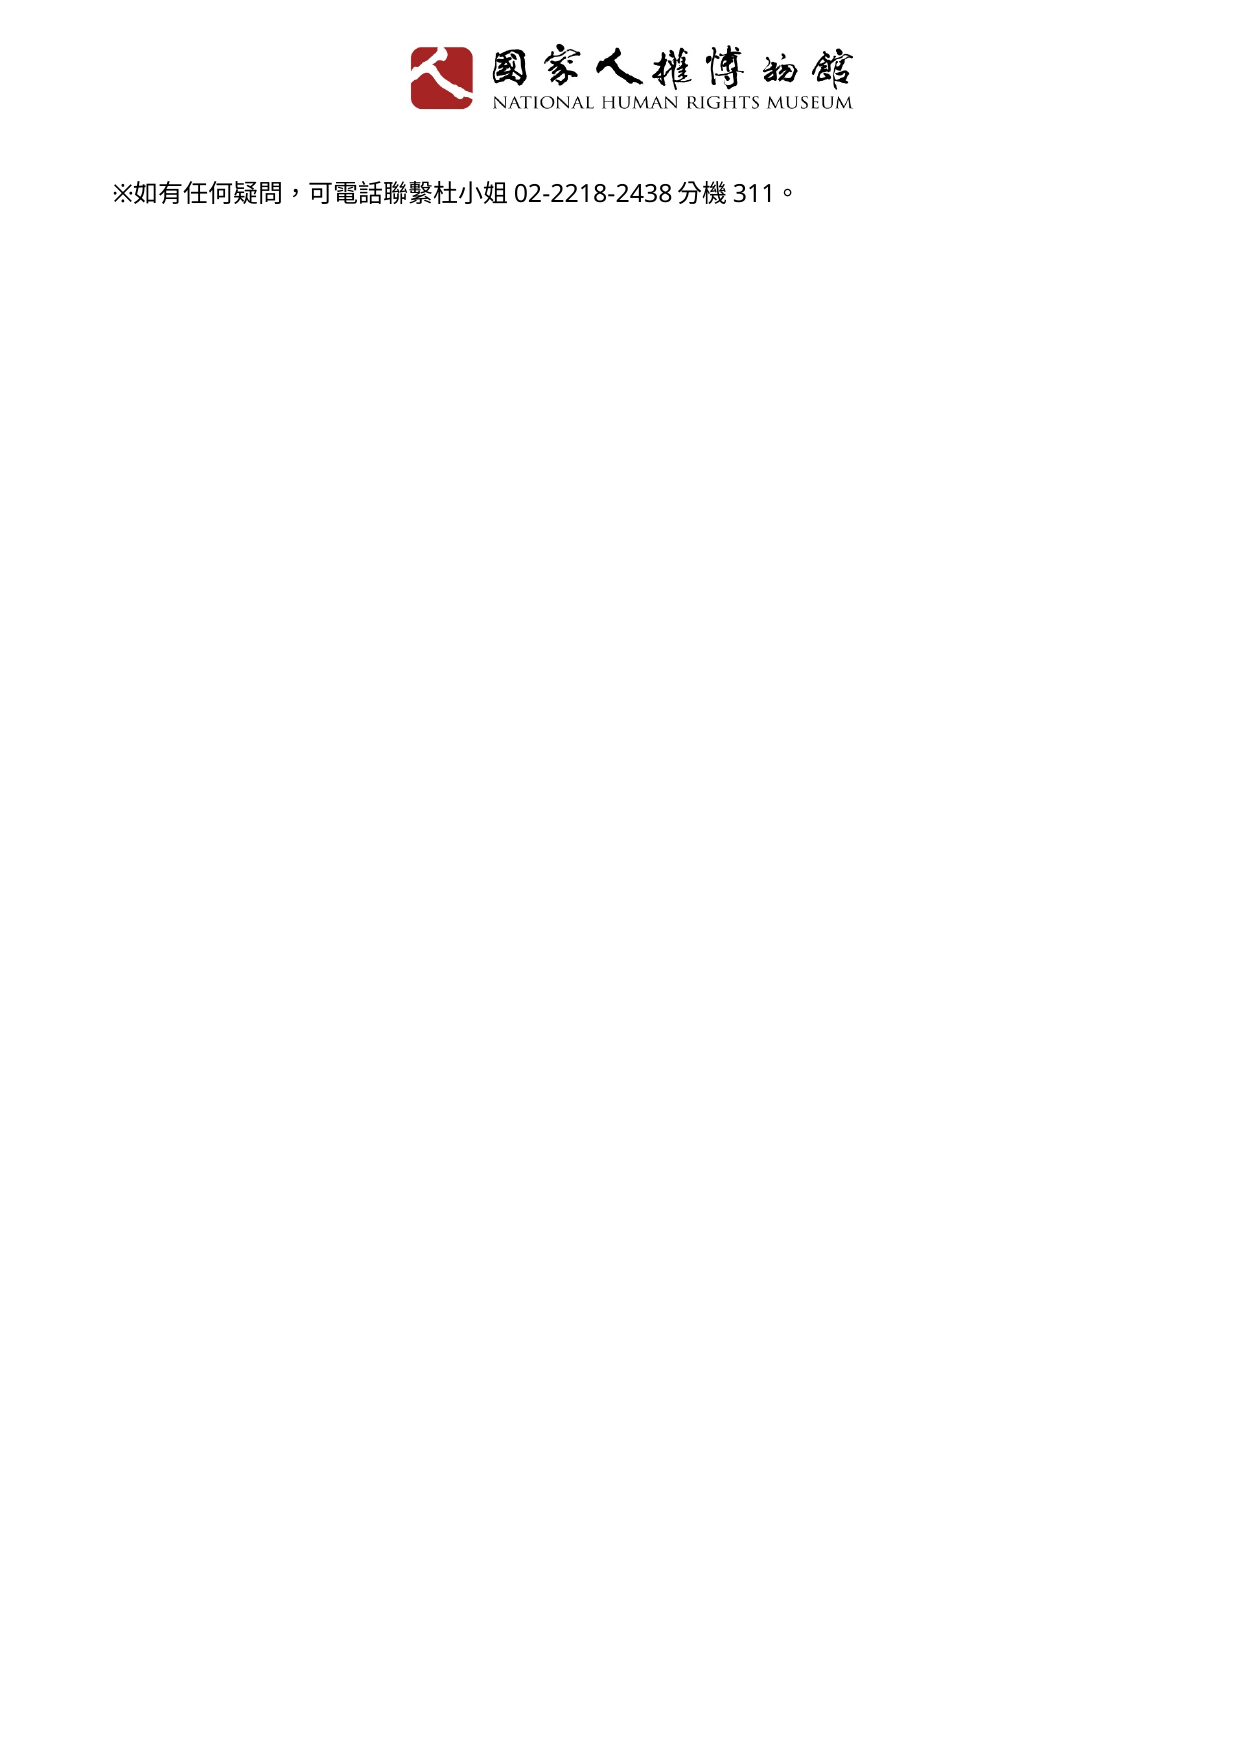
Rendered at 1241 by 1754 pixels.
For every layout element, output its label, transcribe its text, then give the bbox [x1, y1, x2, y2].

text ※如有任何疑問，可電話聯繫杜小姐02-2218-2438分機311。 [112, 150, 1128, 213]
